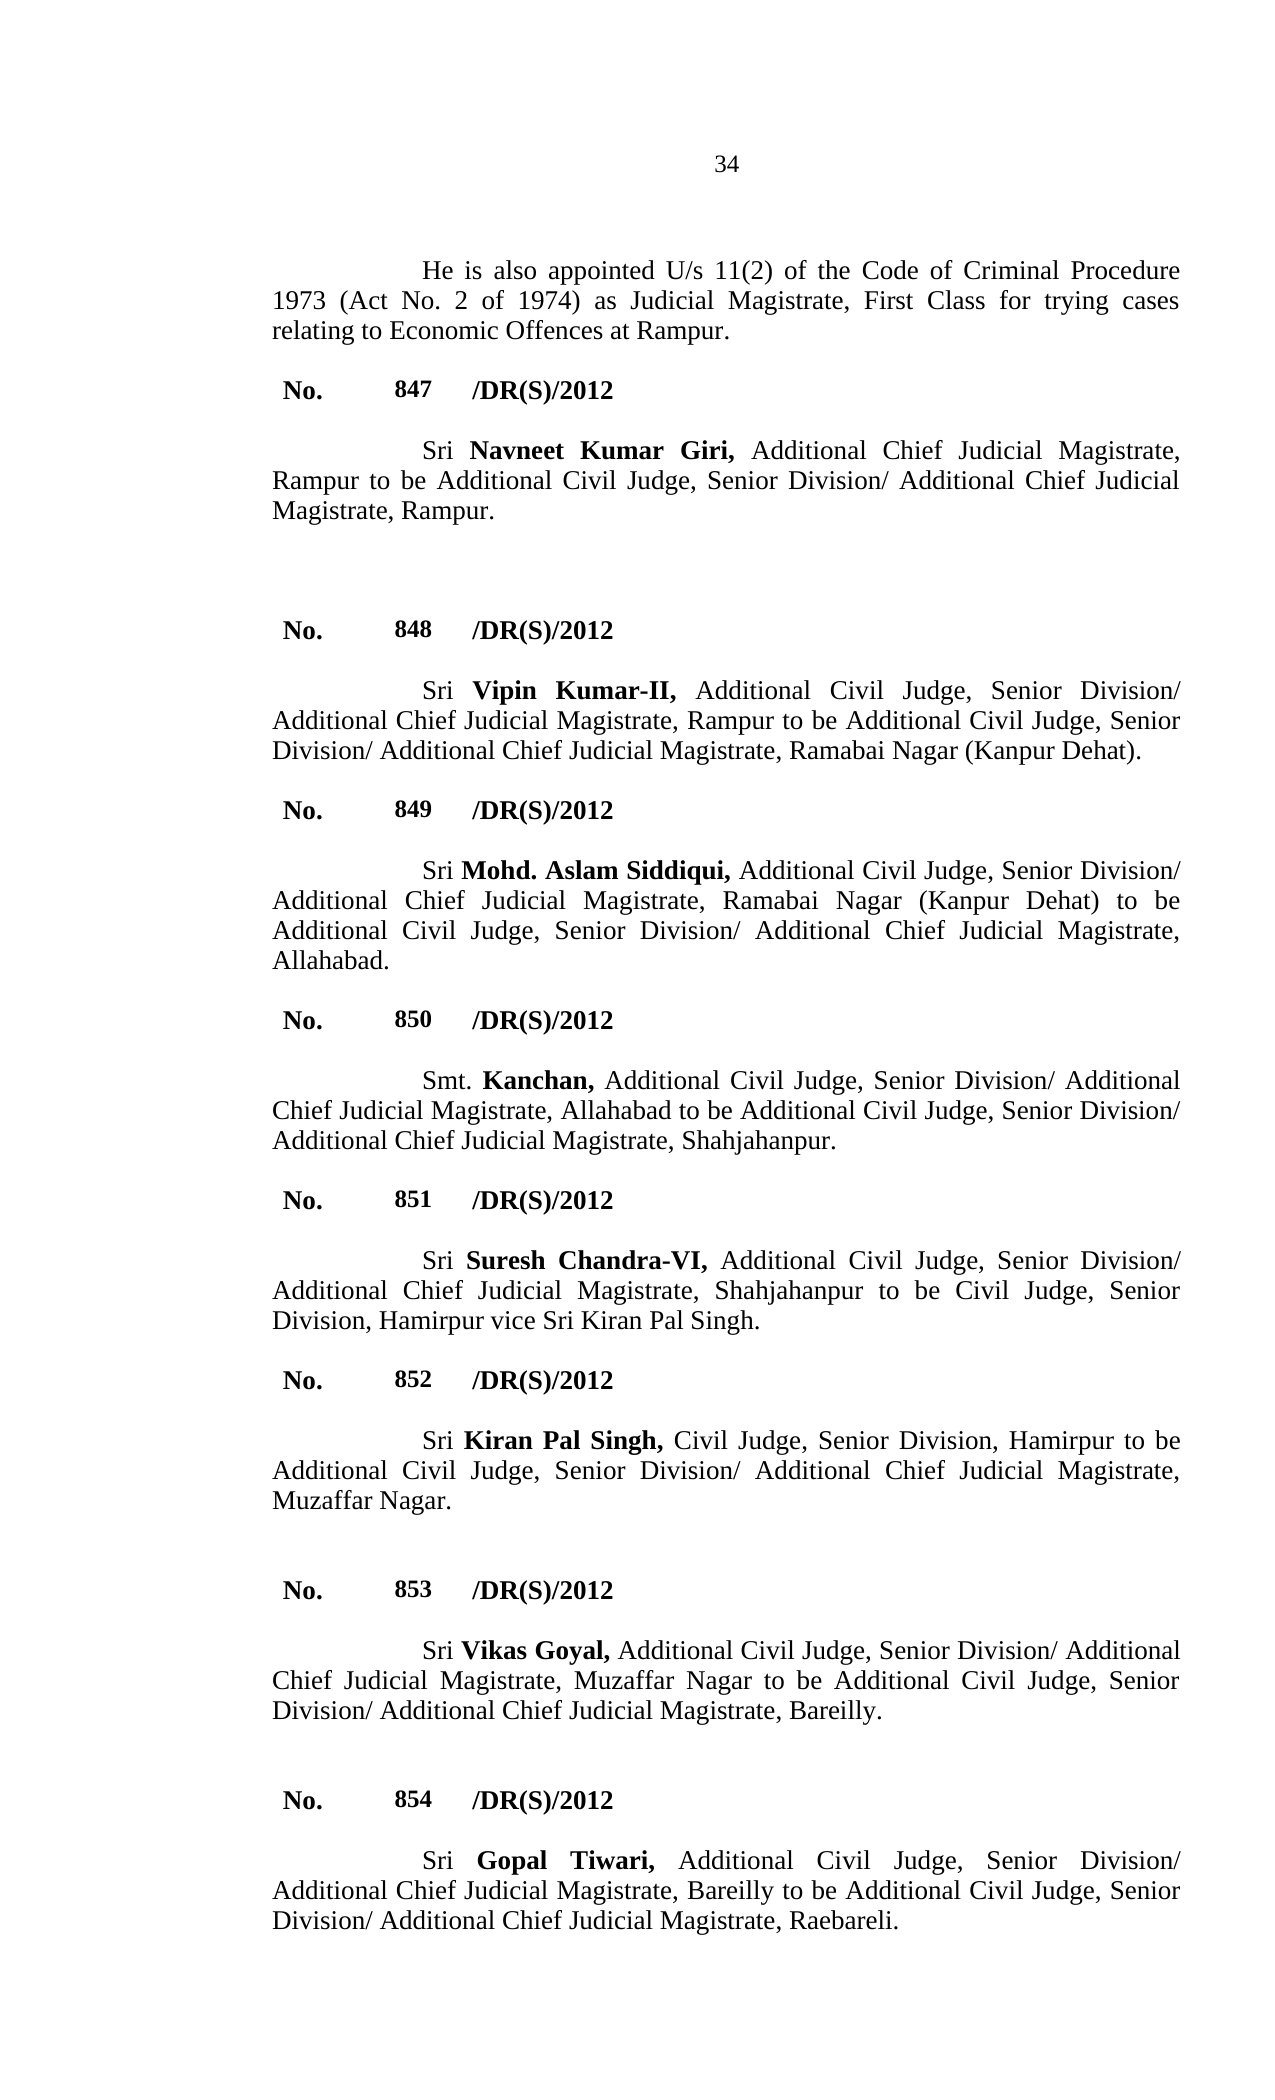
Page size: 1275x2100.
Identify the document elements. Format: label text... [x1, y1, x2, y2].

text He is also appointed U/s 11(2) of the Code of Criminal Procedure 1973 (Act No. 2 of 1974) as Judicial Magistrate, First Class for trying cases relating to Economic Offences at Rampur. [272, 255, 1181, 345]
table_header No. [271, 1185, 346, 1215]
table_header No. [271, 795, 346, 825]
table_header No. [271, 375, 346, 405]
table_header [346, 1185, 461, 1215]
table_header /DR(S)/2012 [461, 1005, 641, 1035]
table_header [346, 1785, 461, 1815]
table_header /DR(S)/2012 [461, 1365, 641, 1395]
table_header [346, 375, 461, 405]
table_header [346, 795, 461, 825]
table_header /DR(S)/2012 [461, 1575, 641, 1605]
table_header [346, 1575, 461, 1605]
table_header /DR(S)/2012 [461, 1785, 641, 1815]
table_header [346, 1365, 461, 1395]
table_header /DR(S)/2012 [461, 375, 641, 405]
text Sri Suresh Chandra-VI, Additional Civil Judge, Senior Division/ Additional Chief Judicial Magistrate, Shahjahanpur to be Civil Judge, Senior Division, Hamirpur vice Sri Kiran Pal Singh. [272, 1245, 1181, 1335]
table_header No. [271, 1365, 346, 1395]
table_header No. [271, 615, 346, 645]
table_header /DR(S)/2012 [461, 795, 641, 825]
table_header No. [271, 1575, 346, 1605]
table_header No. [271, 1005, 346, 1035]
text Sri Vikas Goyal, Additional Civil Judge, Senior Division/ Additional Chief Judicial Magistrate, Muzaffar Nagar to be Additional Civil Judge, Senior Division/ Additional Chief Judicial Magistrate, Bareilly. [272, 1635, 1181, 1725]
table_header [346, 615, 461, 645]
text Sri Kiran Pal Singh, Civil Judge, Senior Division, Hamirpur to be Additional Civil Judge, Senior Division/ Additional Chief Judicial Magistrate, Muzaffar Nagar. [272, 1425, 1181, 1515]
text Sri Navneet Kumar Giri, Additional Chief Judicial Magistrate, Rampur to be Additional Civil Judge, Senior Division/ Additional Chief Judicial Magistrate, Rampur. [272, 435, 1181, 525]
text Smt. Kanchan, Additional Civil Judge, Senior Division/ Additional Chief Judicial Magistrate, Allahabad to be Additional Civil Judge, Senior Division/ Additional Chief Judicial Magistrate, Shahjahanpur. [272, 1065, 1181, 1155]
table_header /DR(S)/2012 [461, 1185, 641, 1215]
table_header No. [271, 1785, 346, 1815]
table_header [346, 1005, 461, 1035]
text Sri Vipin Kumar-II, Additional Civil Judge, Senior Division/ Additional Chief Judicial Magistrate, Rampur to be Additional Civil Judge, Senior Division/ Additional Chief Judicial Magistrate, Ramabai Nagar (Kanpur Dehat). [272, 675, 1181, 765]
text Sri Gopal Tiwari, Additional Civil Judge, Senior Division/ Additional Chief Judicial Magistrate, Bareilly to be Additional Civil Judge, Senior Division/ Additional Chief Judicial Magistrate, Raebareli. [272, 1845, 1181, 1935]
table_header /DR(S)/2012 [461, 615, 641, 645]
text Sri Mohd. Aslam Siddiqui, Additional Civil Judge, Senior Division/ Additional Chief Judicial Magistrate, Ramabai Nagar (Kanpur Dehat) to be Additional Civil Judge, Senior Division/ Additional Chief Judicial Magistrate, Allahabad. [272, 855, 1181, 975]
